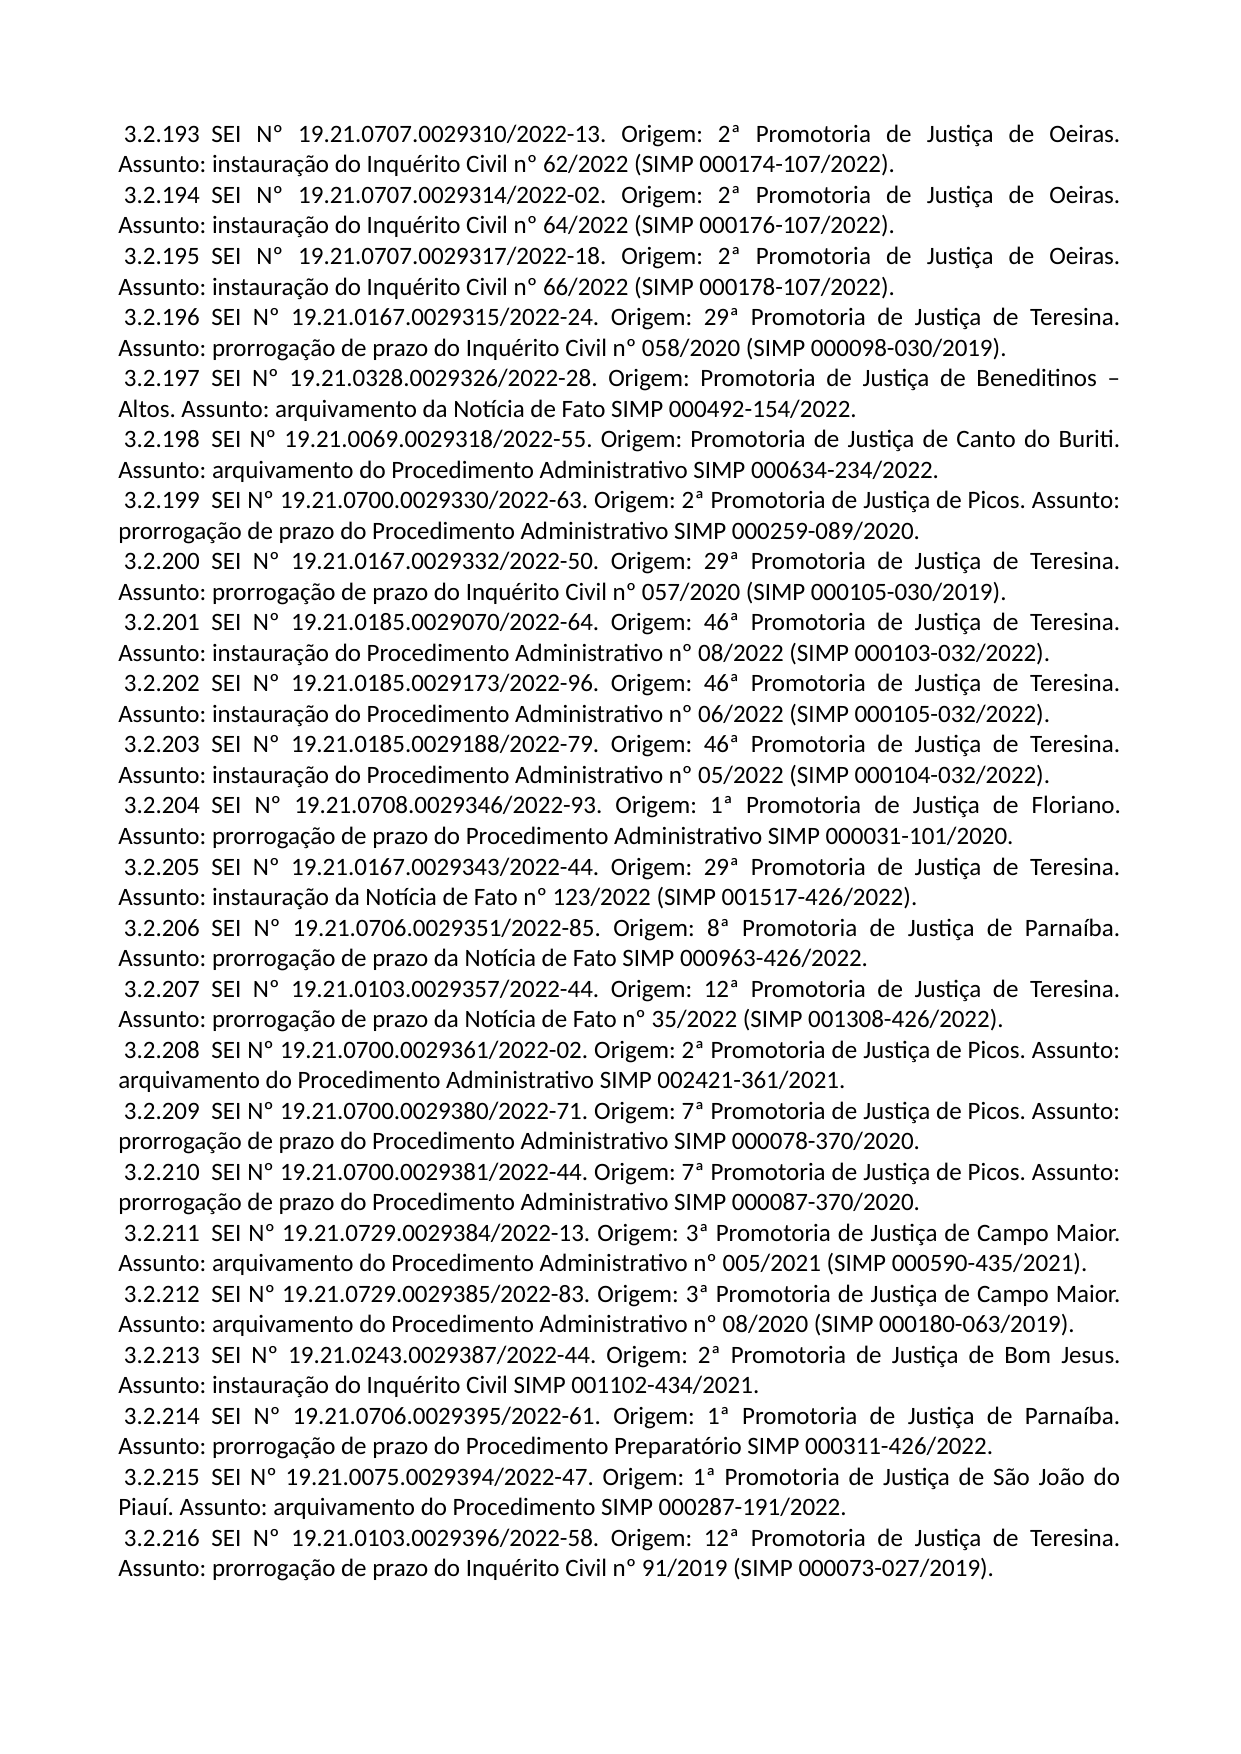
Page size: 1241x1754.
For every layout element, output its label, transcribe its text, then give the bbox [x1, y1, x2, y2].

list SEI Nº 19.21.0185.0029188/2022-79. Origem: 46ª Promotoria de Justiça de Teresina. Assunto: instauração do Procedimento Administrativo nº 05/2022 (SIMP 000104-032/2022). [118, 728, 1122, 789]
list SEI Nº 19.21.0103.0029357/2022-44. Origem: 12ª Promotoria de Justiça de Teresina. Assunto: prorrogação de prazo da Notícia de Fato nº 35/2022 (SIMP 001308-426/2022). [118, 973, 1122, 1034]
list SEI Nº 19.21.0700.0029361/2022-02. Origem: 2ª Promotoria de Justiça de Picos. Assunto: arquivamento do Procedimento Administrativo SIMP 002421-361/2021. [118, 1034, 1122, 1095]
list SEI Nº 19.21.0185.0029173/2022-96. Origem: 46ª Promotoria de Justiça de Teresina. Assunto: instauração do Procedimento Administrativo nº 06/2022 (SIMP 000105-032/2022). [118, 667, 1122, 728]
list SEI Nº 19.21.0700.0029380/2022-71. Origem: 7ª Promotoria de Justiça de Picos. Assunto: prorrogação de prazo do Procedimento Administrativo SIMP 000078-370/2020. [118, 1095, 1122, 1156]
list SEI Nº 19.21.0167.0029343/2022-44. Origem: 29ª Promotoria de Justiça de Teresina. Assunto: instauração da Notícia de Fato nº 123/2022 (SIMP 001517-426/2022). [118, 851, 1122, 912]
list SEI Nº 19.21.0729.0029384/2022-13. Origem: 3ª Promotoria de Justiça de Campo Maior. Assunto: arquivamento do Procedimento Administrativo nº 005/2021 (SIMP 000590-435/2021). [118, 1217, 1122, 1278]
list SEI Nº 19.21.0103.0029396/2022-58. Origem: 12ª Promotoria de Justiça de Teresina. Assunto: prorrogação de prazo do Inquérito Civil nº 91/2019 (SIMP 000073-027/2019). [118, 1522, 1122, 1583]
list SEI Nº 19.21.0167.0029315/2022-24. Origem: 29ª Promotoria de Justiça de Teresina. Assunto: prorrogação de prazo do Inquérito Civil nº 058/2020 (SIMP 000098-030/2019). [118, 301, 1122, 362]
list SEI Nº 19.21.0069.0029318/2022-55. Origem: Promotoria de Justiça de Canto do Buriti. Assunto: arquivamento do Procedimento Administrativo SIMP 000634-234/2022. [118, 423, 1122, 484]
list SEI Nº 19.21.0185.0029070/2022-64. Origem: 46ª Promotoria de Justiça de Teresina. Assunto: instauração do Procedimento Administrativo nº 08/2022 (SIMP 000103-032/2022). [118, 606, 1122, 667]
list SEI Nº 19.21.0707.0029317/2022-18. Origem: 2ª Promotoria de Justiça de Oeiras. Assunto: instauração do Inquérito Civil nº 66/2022 (SIMP 000178-107/2022). [118, 240, 1122, 301]
list SEI Nº 19.21.0707.0029310/2022-13. Origem: 2ª Promotoria de Justiça de Oeiras. Assunto: instauração do Inquérito Civil nº 62/2022 (SIMP 000174-107/2022). [118, 118, 1122, 179]
list SEI Nº 19.21.0729.0029385/2022-83. Origem: 3ª Promotoria de Justiça de Campo Maior. Assunto: arquivamento do Procedimento Administrativo nº 08/2020 (SIMP 000180-063/2019). [118, 1278, 1122, 1339]
list SEI Nº 19.21.0708.0029346/2022-93. Origem: 1ª Promotoria de Justiça de Floriano. Assunto: prorrogação de prazo do Procedimento Administrativo SIMP 000031-101/2020. [118, 789, 1122, 851]
list SEI Nº 19.21.0707.0029314/2022-02. Origem: 2ª Promotoria de Justiça de Oeiras. Assunto: instauração do Inquérito Civil nº 64/2022 (SIMP 000176-107/2022). [118, 179, 1122, 240]
list SEI Nº 19.21.0706.0029351/2022-85. Origem: 8ª Promotoria de Justiça de Parnaíba. Assunto: prorrogação de prazo da Notícia de Fato SIMP 000963-426/2022. [118, 912, 1122, 973]
list SEI Nº 19.21.0328.0029326/2022-28. Origem: Promotoria de Justiça de Beneditinos – Altos. Assunto: arquivamento da Notícia de Fato SIMP 000492-154/2022. [118, 362, 1122, 423]
list SEI Nº 19.21.0700.0029330/2022-63. Origem: 2ª Promotoria de Justiça de Picos. Assunto: prorrogação de prazo do Procedimento Administrativo SIMP 000259-089/2020. [118, 484, 1122, 545]
list SEI Nº 19.21.0075.0029394/2022-47. Origem: 1ª Promotoria de Justiça de São João do Piauí. Assunto: arquivamento do Procedimento SIMP 000287-191/2022. [118, 1461, 1122, 1522]
list SEI Nº 19.21.0700.0029381/2022-44. Origem: 7ª Promotoria de Justiça de Picos. Assunto: prorrogação de prazo do Procedimento Administrativo SIMP 000087-370/2020. [118, 1156, 1122, 1217]
list SEI Nº 19.21.0243.0029387/2022-44. Origem: 2ª Promotoria de Justiça de Bom Jesus. Assunto: instauração do Inquérito Civil SIMP 001102-434/2021. [118, 1339, 1122, 1400]
list SEI Nº 19.21.0167.0029332/2022-50. Origem: 29ª Promotoria de Justiça de Teresina. Assunto: prorrogação de prazo do Inquérito Civil nº 057/2020 (SIMP 000105-030/2019). [118, 545, 1122, 606]
list SEI Nº 19.21.0706.0029395/2022-61. Origem: 1ª Promotoria de Justiça de Parnaíba. Assunto: prorrogação de prazo do Procedimento Preparatório SIMP 000311-426/2022. [118, 1400, 1122, 1461]
